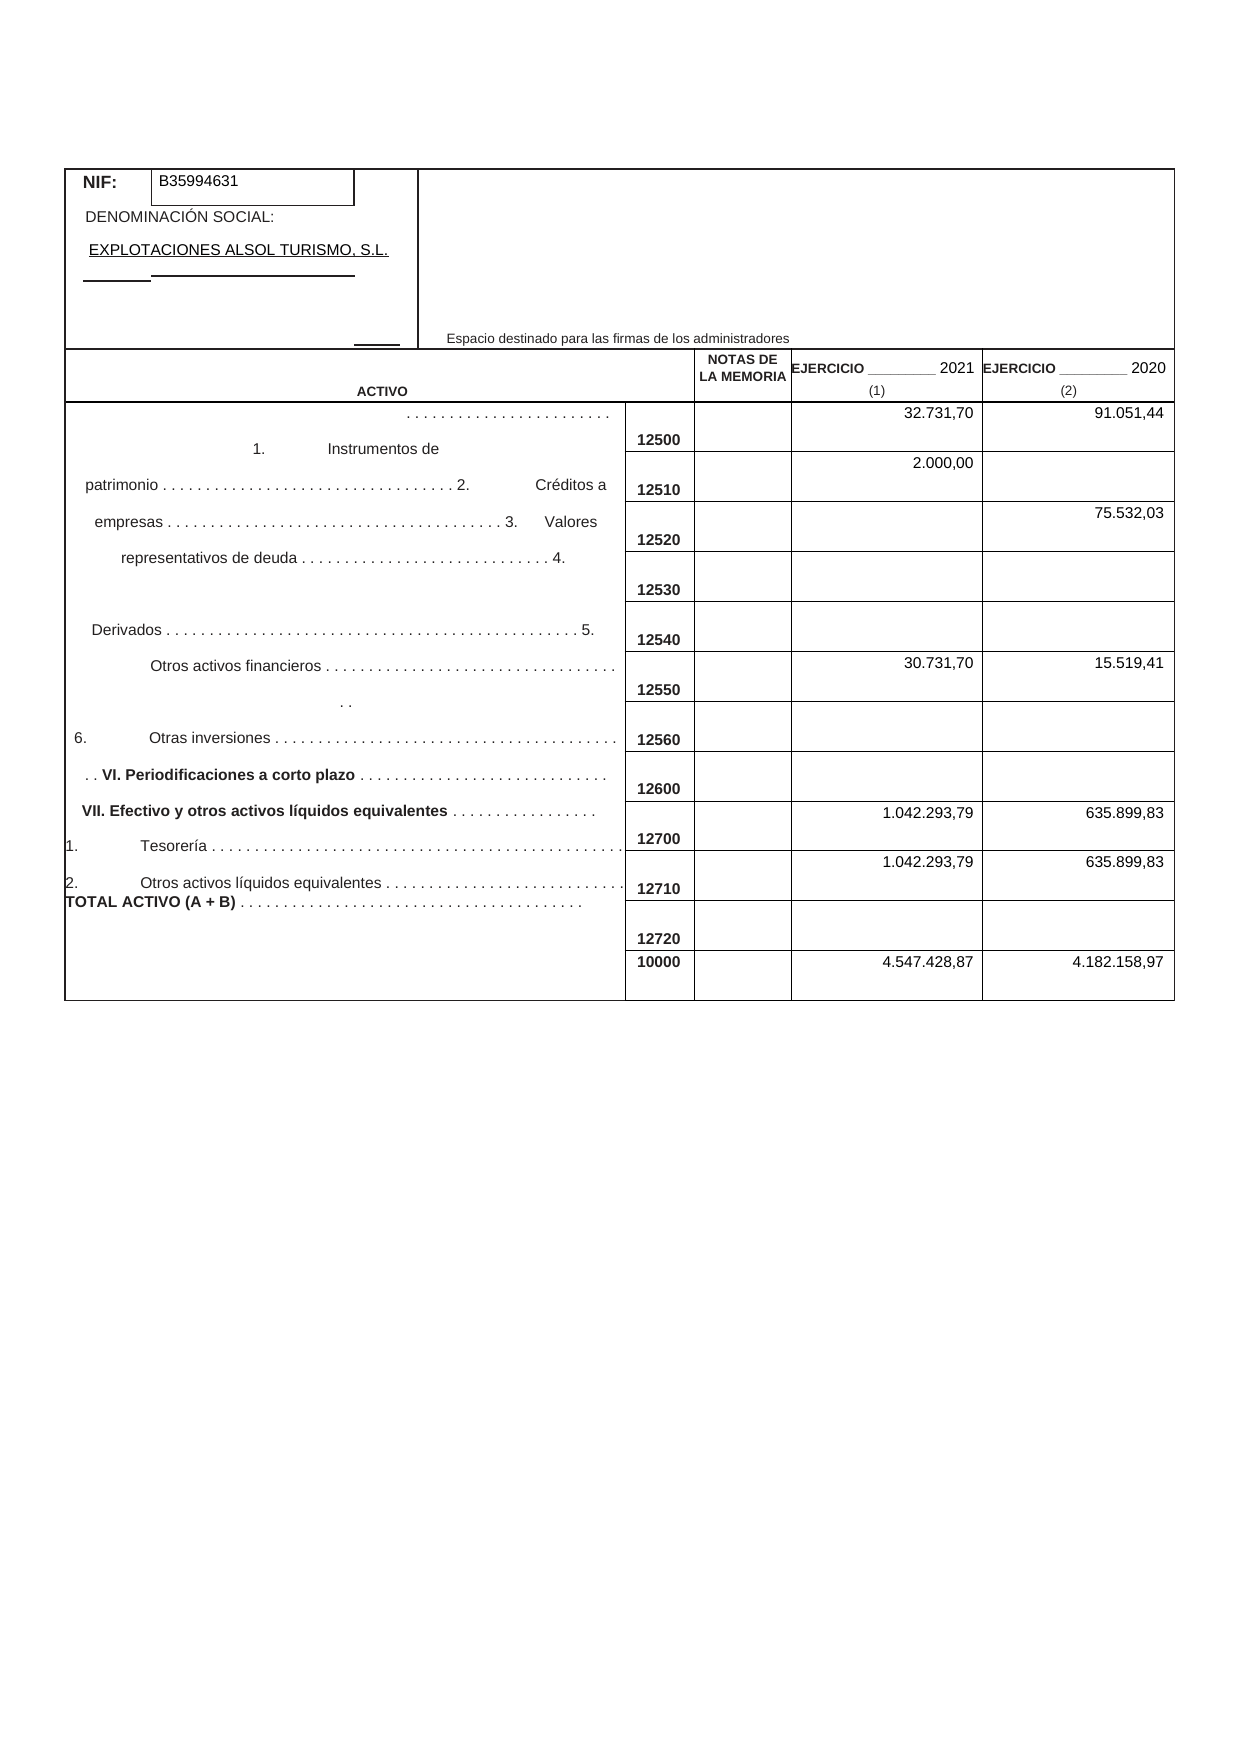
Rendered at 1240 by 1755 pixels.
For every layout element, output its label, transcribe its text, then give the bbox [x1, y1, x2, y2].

table_cell DENOMINACIÓN SOCIAL: EXPLOTACIONES ALSOL TURISMO, S.L. [151, 277, 354, 348]
table_cell [983, 602, 1174, 651]
table_cell 12540 [626, 602, 694, 651]
table_cell 91.051,44 [983, 403, 1174, 451]
table_header Espacio destinado para las firmas de los administradores [419, 170, 791, 348]
table_cell [695, 602, 791, 651]
table_cell [695, 901, 791, 950]
table_cell [983, 901, 1174, 950]
table_cell 635.899,83 [983, 802, 1174, 850]
table_cell [695, 752, 791, 801]
table_cell [792, 502, 982, 551]
table_header [983, 170, 1174, 348]
table_cell 10000 [626, 951, 694, 1000]
table_cell [792, 602, 982, 651]
table_header NIF: [66, 170, 151, 348]
table_cell DENOMINACIÓN SOCIAL: EXPLOTACIONES ALSOL TURISMO, S.L. [151, 206, 354, 256]
table_cell 12520 [626, 502, 694, 551]
table_cell 12720 [626, 901, 694, 950]
table_cell [983, 702, 1174, 751]
table_cell [792, 702, 982, 751]
table_cell [983, 752, 1174, 801]
table_cell 1.042.293,79 [792, 851, 982, 900]
table_cell [983, 552, 1174, 601]
table_cell [983, 452, 1174, 501]
table_cell . . . . . . . . . . . . . . . . . . . . . . . . 1. Instrumentos de patrimonio . . . . . . . . . . . . . . . . . . . . . . . . . . . . . . . . . . 2. Créditos a empresas . . . . . . . . . . . . . . . . . . . . . . . . . . . . . . . . . . . . . . . 3. Valores representativos de deuda . . . . . . . . . . . . . . . . . . . . . . . . . . . . . 4. Derivados . . . . . . . . . . . . . . . . . . . . . . . . . . . . . . . . . . . . . . . . . . . . . . . . 5. Otros activos financieros . . . . . . . . . . . . . . . . . . . . . . . . . . . . . . . . . . . . 6. Otras inversiones . . . . . . . . . . . . . . . . . . . . . . . . . . . . . . . . . . . . . . . . . . VI. Periodificaciones a corto plazo . . . . . . . . . . . . . . . . . . . . . . . . . . . . . VII. Efectivo y otros activos líquidos equivalentes . . . . . . . . . . . . . . . . . Tesorería . . . . . . . . . . . . . . . . . . . . . . . . . . . . . . . . . . . . . . . . . . . . . . . . Otros activos líquidos equivalentes . . . . . . . . . . . . . . . . . . . . . . . . . . . . TOTAL ACTIVO (A + B) . . . . . . . . . . . . . . . . . . . . . . . . . . . . . . . . . . . . . . . . [66, 403, 625, 1000]
table_cell 12530 [626, 552, 694, 601]
table_cell 12600 [626, 752, 694, 801]
table_cell 12710 [626, 851, 694, 900]
table_cell 12500 [626, 403, 694, 451]
table_cell 15.519,41 [983, 652, 1174, 701]
table_cell [695, 403, 791, 451]
table_cell [792, 901, 982, 950]
table_cell [695, 702, 791, 751]
table_cell 4.182.158,97 [983, 951, 1174, 1000]
table_header B35994631 [152, 170, 353, 204]
table_cell 32.731,70 [792, 403, 982, 451]
table_cell EJERCICIO _________ 2021 (1) [792, 350, 982, 401]
table_cell 12560 [626, 702, 694, 751]
table_cell 4.547.428,87 [792, 951, 982, 1000]
table_cell [695, 951, 791, 1000]
table_cell 12550 [626, 652, 694, 701]
table_cell NOTAS DE LA MEMORIA [695, 350, 791, 401]
table_cell 1.042.293,79 [792, 802, 982, 850]
table_cell [695, 652, 791, 701]
table_cell [792, 552, 982, 601]
table_cell DENOMINACIÓN SOCIAL: EXPLOTACIONES ALSOL TURISMO, S.L. [151, 257, 354, 275]
table_cell ACTIVO [66, 350, 694, 401]
table_header [354, 170, 417, 348]
table_cell EJERCICIO _________ 2020 (2) [983, 350, 1174, 401]
table_cell 12700 [626, 802, 694, 850]
table_cell [695, 502, 791, 551]
table_cell [792, 752, 982, 801]
table_header [791, 170, 983, 348]
table_cell 75.532,03 [983, 502, 1174, 551]
table_cell 635.899,83 [983, 851, 1174, 900]
table_cell 12510 [626, 452, 694, 501]
table_cell [695, 802, 791, 850]
table_cell 2.000,00 [792, 452, 982, 501]
table_cell [695, 851, 791, 900]
table_cell [695, 452, 791, 501]
table_cell 30.731,70 [792, 652, 982, 701]
table_cell [695, 552, 791, 601]
